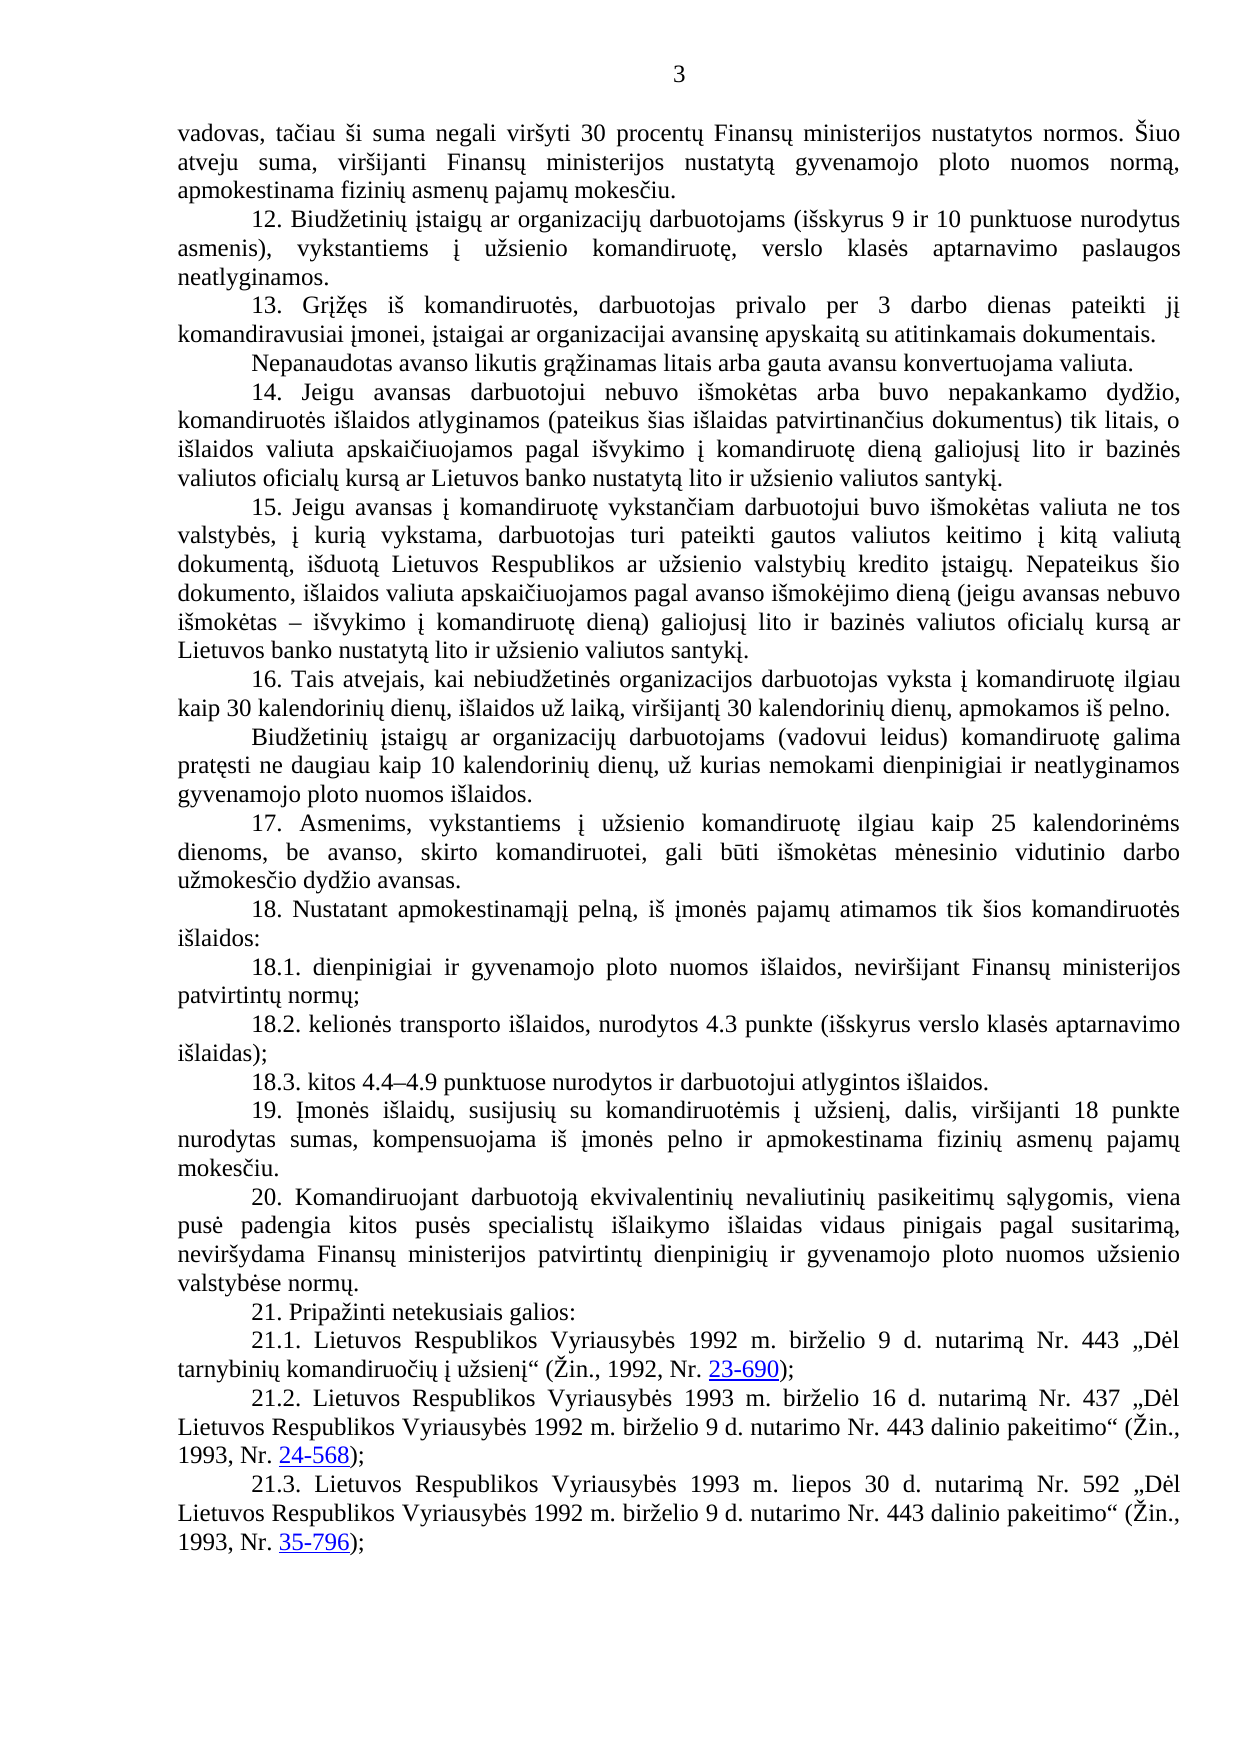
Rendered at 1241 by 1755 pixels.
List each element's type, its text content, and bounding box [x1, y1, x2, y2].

text 19. Įmonės išlaidų, susijusių su komandiruotėmis į užsienį, dalis, viršijanti 18 punkte nurodytas sumas, kompensuojama iš įmonės pelno ir apmokestinama fizinių asmenų pajamų mokesčiu. [177, 1096, 1181, 1182]
text 21.1. Lietuvos Respublikos Vyriausybės 1992 m. birželio 9 d. nutarimą Nr. 443 „Dėl tarnybinių komandiruočių į užsienį“ (Žin., 1992, Nr. 23-690); [177, 1326, 1181, 1383]
text Nepanaudotas avanso likutis grąžinamas litais arba gauta avansu konvertuojama valiuta. [177, 348, 1181, 377]
text 15. Jeigu avansas į komandiruotę vykstančiam darbuotojui buvo išmokėtas valiuta ne tos valstybės, į kurią vykstama, darbuotojas turi pateikti gautos valiutos keitimo į kitą valiutą dokumentą, išduotą Lietuvos Respublikos ar užsienio valstybių kredito įstaigų. Nepateikus šio dokumento, išlaidos valiuta apskaičiuojamos pagal avanso išmokėjimo dieną (jeigu avansas nebuvo išmokėtas – išvykimo į komandiruotę dieną) galiojusį lito ir bazinės valiutos oficialų kursą ar Lietuvos banko nustatytą lito ir užsienio valiutos santykį. [177, 492, 1181, 664]
text 12. Biudžetinių įstaigų ar organizacijų darbuotojams (išskyrus 9 ir 10 punktuose nurodytus asmenis), vykstantiems į užsienio komandiruotę, verslo klasės aptarnavimo paslaugos neatlyginamos. [177, 204, 1181, 291]
text vadovas, tačiau ši suma negali viršyti 30 procentų Finansų ministerijos nustatytos normos. Šiuo atveju suma, viršijanti Finansų ministerijos nustatytą gyvenamojo ploto nuomos normą, apmokestinama fizinių asmenų pajamų mokesčiu. [177, 118, 1181, 204]
text 21. Pripažinti netekusiais galios: [177, 1297, 1181, 1326]
text 18. Nustatant apmokestinamąjį pelną, iš įmonės pajamų atimamos tik šios komandiruotės išlaidos: [177, 894, 1181, 952]
text 20. Komandiruojant darbuotoją ekvivalentinių nevaliutinių pasikeitimų sąlygomis, viena pusė padengia kitos pusės specialistų išlaikymo išlaidas vidaus pinigais pagal susitarimą, neviršydama Finansų ministerijos patvirtintų dienpinigių ir gyvenamojo ploto nuomos užsienio valstybėse normų. [177, 1182, 1181, 1297]
text Biudžetinių įstaigų ar organizacijų darbuotojams (vadovui leidus) komandiruotę galima pratęsti ne daugiau kaip 10 kalendorinių dienų, už kurias nemokami dienpinigiai ir neatlyginamos gyvenamojo ploto nuomos išlaidos. [177, 722, 1181, 808]
text 16. Tais atvejais, kai nebiudžetinės organizacijos darbuotojas vyksta į komandiruotę ilgiau kaip 30 kalendorinių dienų, išlaidos už laiką, viršijantį 30 kalendorinių dienų, apmokamos iš pelno. [177, 664, 1181, 722]
text 14. Jeigu avansas darbuotojui nebuvo išmokėtas arba buvo nepakankamo dydžio, komandiruotės išlaidos atlyginamos (pateikus šias išlaidas patvirtinančius dokumentus) tik litais, o išlaidos valiuta apskaičiuojamos pagal išvykimo į komandiruotę dieną galiojusį lito ir bazinės valiutos oficialų kursą ar Lietuvos banko nustatytą lito ir užsienio valiutos santykį. [177, 377, 1181, 492]
text 13. Grįžęs iš komandiruotės, darbuotojas privalo per 3 darbo dienas pateikti jį komandiravusiai įmonei, įstaigai ar organizacijai avansinę apyskaitą su atitinkamais dokumentais. [177, 291, 1181, 348]
text 21.2. Lietuvos Respublikos Vyriausybės 1993 m. birželio 16 d. nutarimą Nr. 437 „Dėl Lietuvos Respublikos Vyriausybės 1992 m. birželio 9 d. nutarimo Nr. 443 dalinio pakeitimo“ (Žin., 1993, Nr. 24-568); [177, 1383, 1181, 1469]
text 18.2. kelionės transporto išlaidos, nurodytos 4.3 punkte (išskyrus verslo klasės aptarnavimo išlaidas); [177, 1009, 1181, 1067]
text 18.1. dienpinigiai ir gyvenamojo ploto nuomos išlaidos, neviršijant Finansų ministerijos patvirtintų normų; [177, 952, 1181, 1009]
text 18.3. kitos 4.4–4.9 punktuose nurodytos ir darbuotojui atlygintos išlaidos. [177, 1067, 1181, 1096]
text 17. Asmenims, vykstantiems į užsienio komandiruotę ilgiau kaip 25 kalendorinėms dienoms, be avanso, skirto komandiruotei, gali būti išmokėtas mėnesinio vidutinio darbo užmokesčio dydžio avansas. [177, 808, 1181, 894]
text 21.3. Lietuvos Respublikos Vyriausybės 1993 m. liepos 30 d. nutarimą Nr. 592 „Dėl Lietuvos Respublikos Vyriausybės 1992 m. birželio 9 d. nutarimo Nr. 443 dalinio pakeitimo“ (Žin., 1993, Nr. 35-796); [177, 1469, 1181, 1556]
